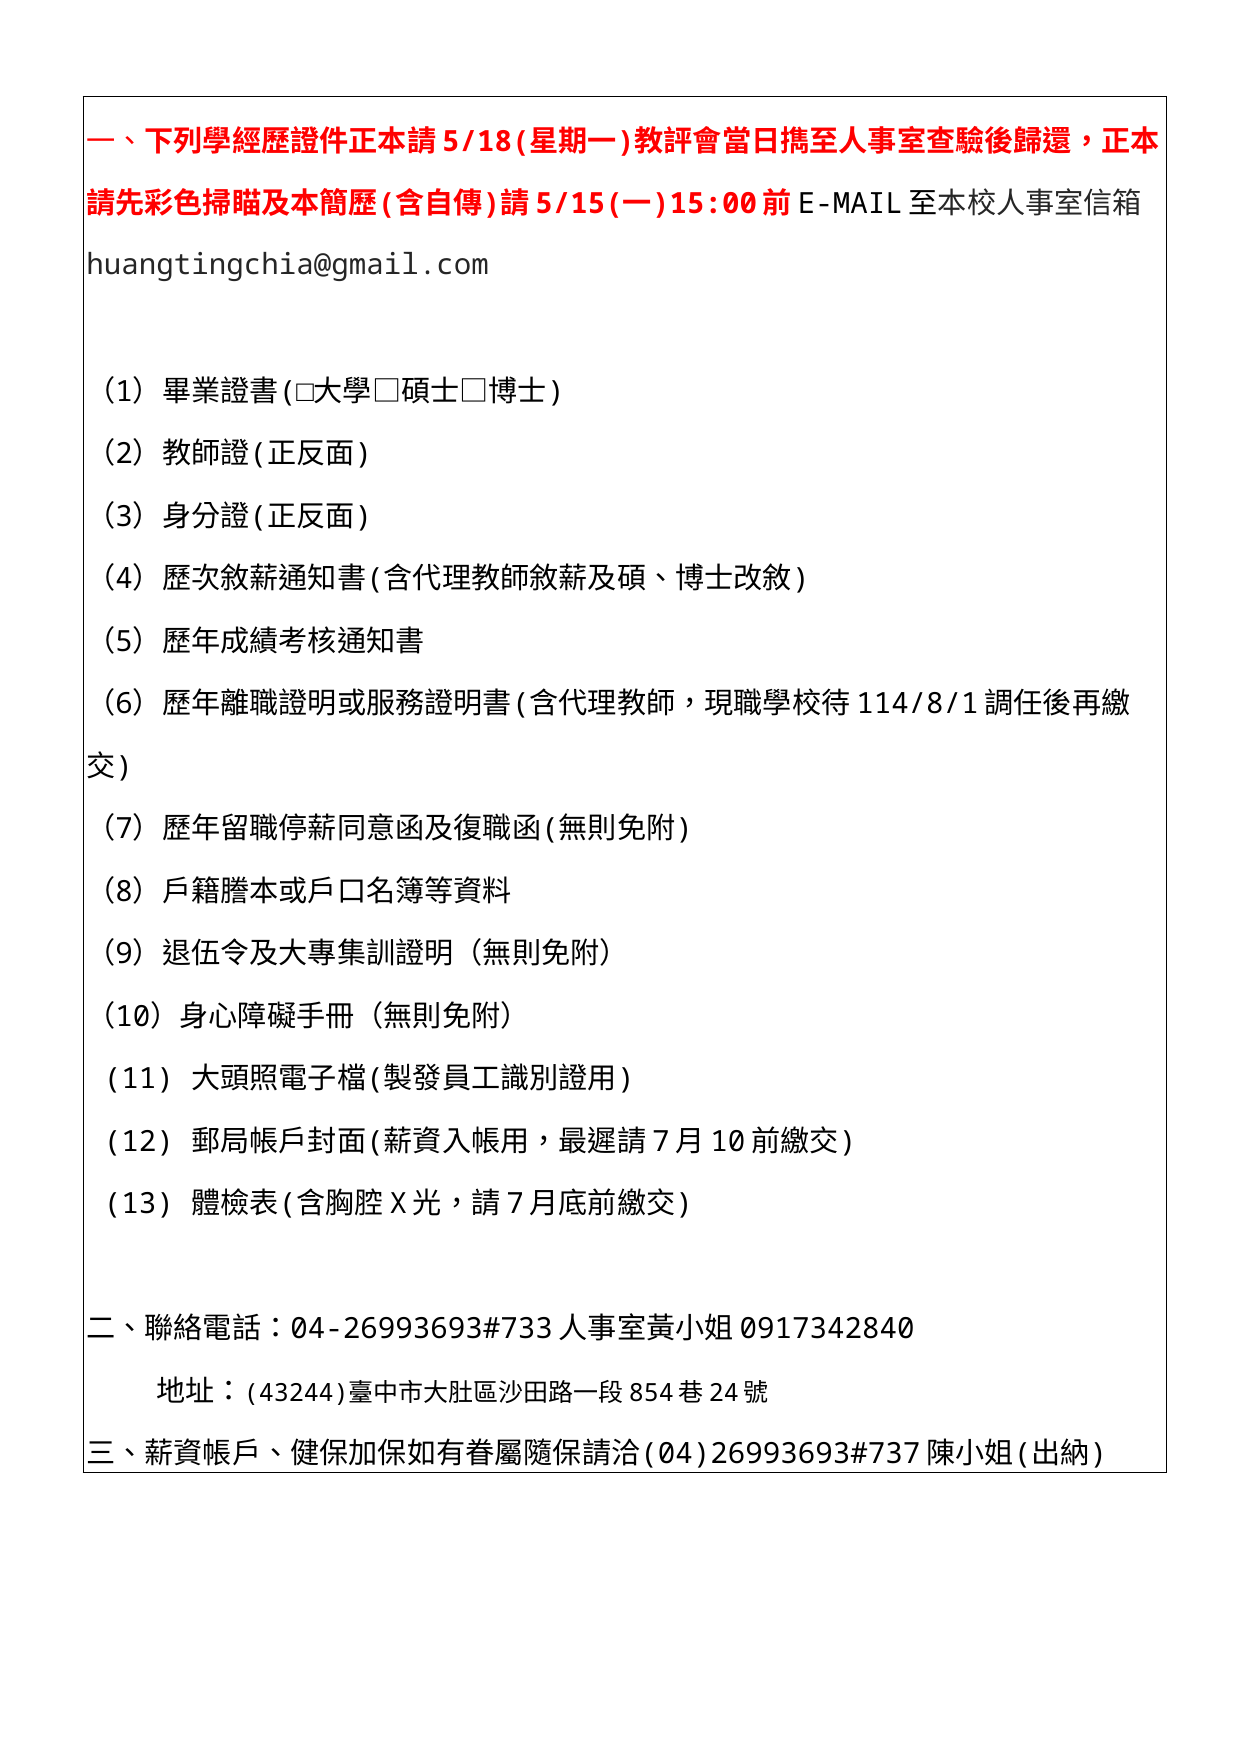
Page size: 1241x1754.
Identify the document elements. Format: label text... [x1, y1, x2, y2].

table_cell 一、下列學經歷證件正本請5/18(星期一)教評會當日擕至人事室查驗後歸還，正本請先彩色掃瞄及本簡歷(含自傳)請5/15(一)15:00前E-MAIL至本校人事室信箱huangtingchia@gmail.com （1）畢業證書(□大學□碩士□博士) （2）教師證(正反面) （3）身分證(正反面) （4）歷次敘薪通知書(含代理教師敘薪及碩、博士改敘) （5）歷年成績考核通知書 （6）歷年離職證明或服務證明書(含代理教師，現職學校待114/8/1調任後再繳交) （7）歷年留職停薪同意函及復職函(無則免附) （8）戶籍謄本或戶口名簿等資料 （9）退伍令及大專集訓證明（無則免附） （10）身心障礙手冊（無則免附） (11) 大頭照電子檔(製發員工識別證用) (12) 郵局帳戶封面(薪資入帳用，最遲請7月10前繳交) (13) 體檢表(含胸腔X光，請7月底前繳交) 二、聯絡電話：04-26993693#733人事室黃小姐0917342840 地址：(43244)臺中市大肚區沙田路一段854巷24號 三、薪資帳戶、健保加保如有眷屬隨保請洽(04)26993693#737陳小姐(出納) [84, 97, 1166, 1472]
